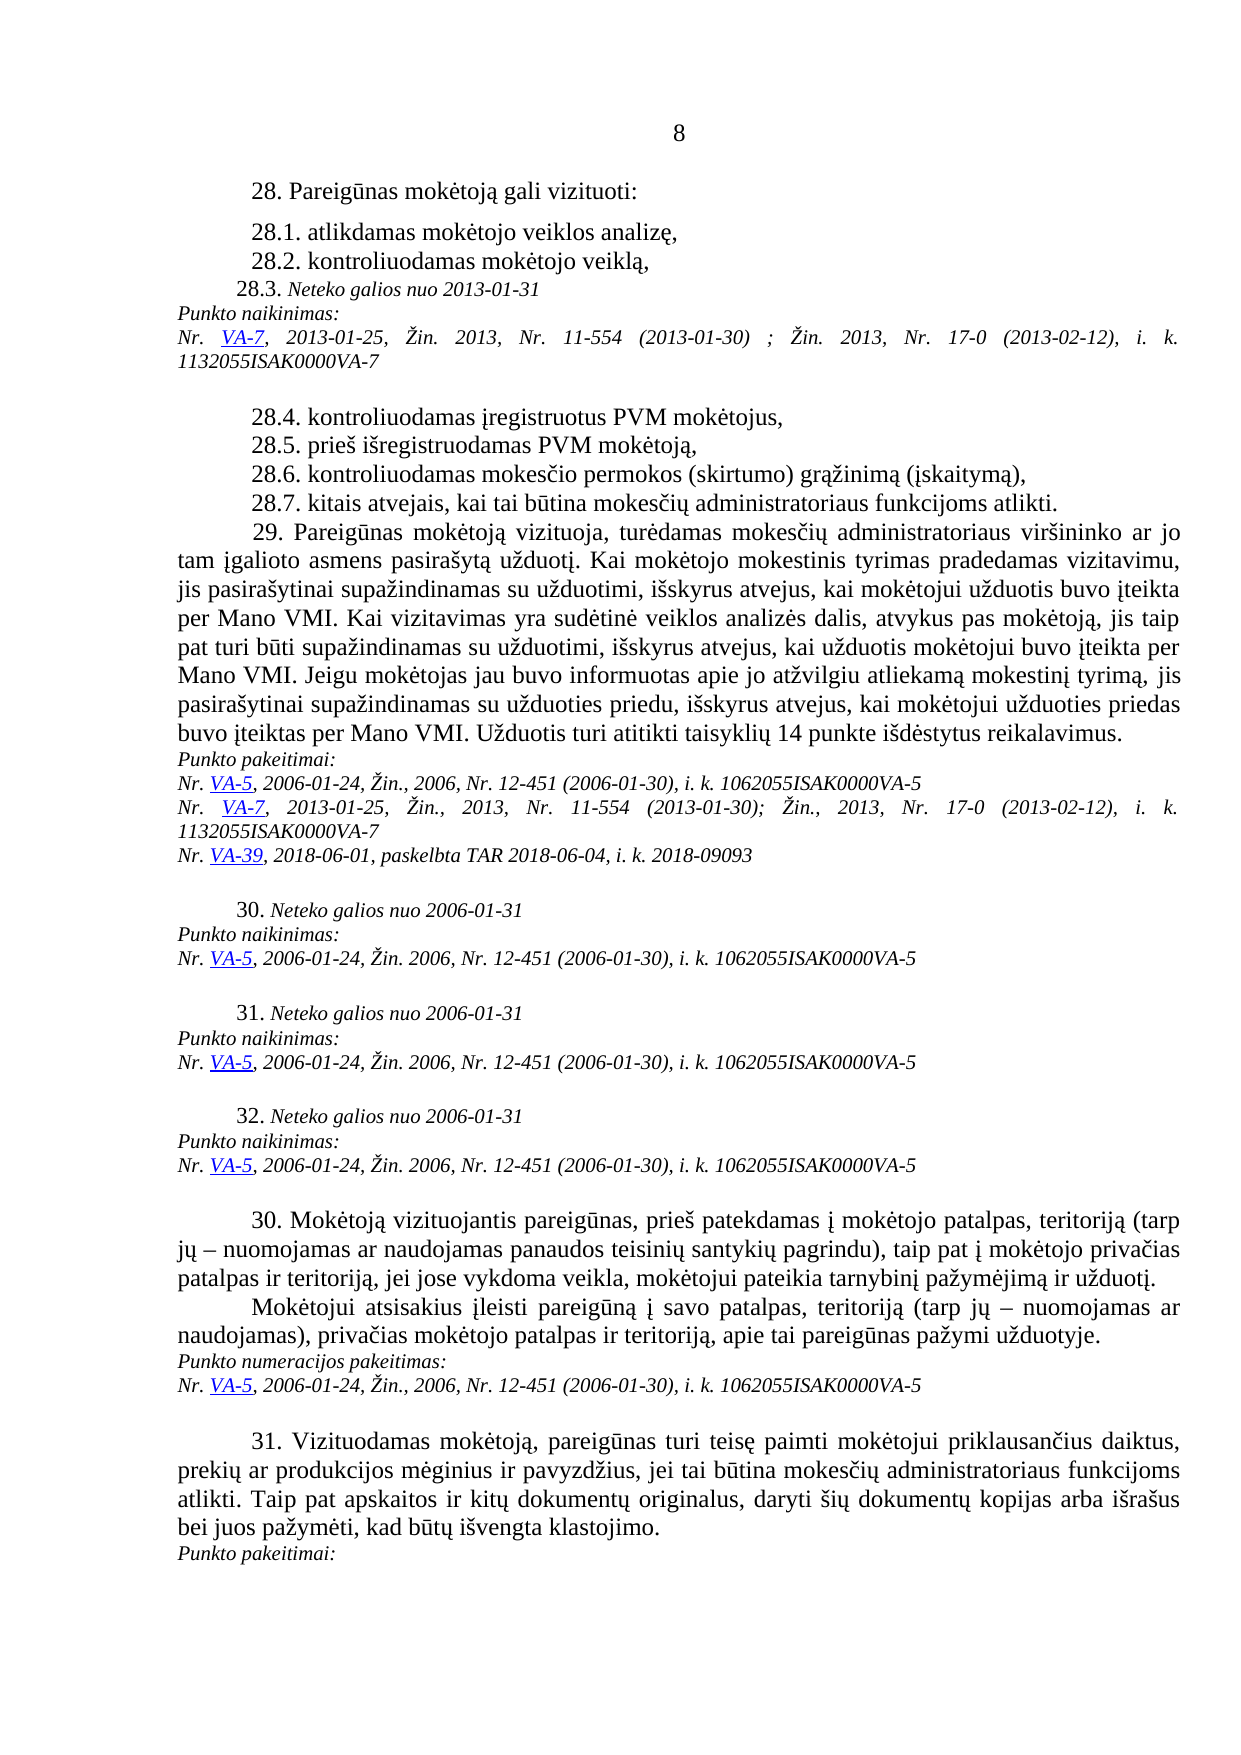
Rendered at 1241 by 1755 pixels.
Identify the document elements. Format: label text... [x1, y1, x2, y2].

text 28.6. kontroliuodamas mokesčio permokos (skirtumo) grąžinimą (įskaitymą), [177, 459, 1181, 488]
text Nr. VA-39, 2018-06-01, paskelbta TAR 2018-06-04, i. k. 2018-09093 [177, 843, 1181, 867]
text 28. Pareigūnas mokėtoją gali vizituoti: [177, 176, 1181, 205]
text 31. Neteko galios nuo 2006-01-31 [177, 999, 1181, 1026]
text 31. Vizituodamas mokėtoją, pareigūnas turi teisę paimti mokėtojui priklausančius daiktus, prekių ar produkcijos mėginius ir pavyzdžius, jei tai būtina mokesčių administratoriaus funkcijoms atlikti. Taip pat apskaitos ir kitų dokumentų originalus, daryti šių dokumentų kopijas arba išrašus bei juos pažymėti, kad būtų išvengta klastojimo. [177, 1426, 1181, 1541]
text Punkto pakeitimai: [177, 747, 1181, 771]
text 28.4. kontroliuodamas įregistruotus PVM mokėtojus, [177, 402, 1181, 431]
text Nr. VA-5, 2006-01-24, Žin., 2006, Nr. 12-451 (2006-01-30), i. k. 1062055ISAK0000VA-5 [177, 1373, 1181, 1397]
text 28.3. Neteko galios nuo 2013-01-31 [177, 274, 1181, 301]
text Punkto naikinimas: [177, 301, 1181, 325]
text Punkto numeracijos pakeitimas: [177, 1349, 1181, 1373]
text 28.1. atlikdamas mokėtojo veiklos analizę, [177, 217, 1181, 246]
text Nr. VA-7, 2013-01-25, Žin. 2013, Nr. 11-554 (2013-01-30) ; Žin. 2013, Nr. 17-0 (2013-02-12), i. k. 1132055ISAK0000VA-7 [177, 325, 1181, 373]
text Nr. VA-5, 2006-01-24, Žin. 2006, Nr. 12-451 (2006-01-30), i. k. 1062055ISAK0000VA-5 [177, 1049, 1181, 1074]
text Punkto naikinimas: [177, 922, 1181, 946]
text Nr. VA-5, 2006-01-24, Žin. 2006, Nr. 12-451 (2006-01-30), i. k. 1062055ISAK0000VA-5 [177, 946, 1181, 970]
text 32. Neteko galios nuo 2006-01-31 [177, 1102, 1181, 1129]
text Punkto naikinimas: [177, 1026, 1181, 1049]
text 30. Neteko galios nuo 2006-01-31 [177, 896, 1181, 922]
text 29. Pareigūnas mokėtoją vizituoja, turėdamas mokesčių administratoriaus viršininko ar jo tam įgalioto asmens pasirašytą užduotį. Kai mokėtojo mokestinis tyrimas pradedamas vizitavimu, jis pasirašytinai supažindinamas su užduotimi, išskyrus atvejus, kai mokėtojui užduotis buvo įteikta per Mano VMI. Kai vizitavimas yra sudėtinė veiklos analizės dalis, atvykus pas mokėtoją, jis taip pat turi būti supažindinamas su užduotimi, išskyrus atvejus, kai užduotis mokėtojui buvo įteikta per Mano VMI. Jeigu mokėtojas jau buvo informuotas apie jo atžvilgiu atliekamą mokestinį tyrimą, jis pasirašytinai supažindinamas su užduoties priedu, išskyrus atvejus, kai mokėtojui užduoties priedas buvo įteiktas per Mano VMI. Užduotis turi atitikti taisyklių 14 punkte išdėstytus reikalavimus. [177, 517, 1181, 747]
text 28.7. kitais atvejais, kai tai būtina mokesčių administratoriaus funkcijoms atlikti. [177, 488, 1181, 517]
text Nr. VA-5, 2006-01-24, Žin., 2006, Nr. 12-451 (2006-01-30), i. k. 1062055ISAK0000VA-5 [177, 771, 1181, 795]
text 28.5. prieš išregistruodamas PVM mokėtoją, [177, 431, 1181, 459]
text Mokėtojui atsisakius įleisti pareigūną į savo patalpas, teritoriją (tarp jų – nuomojamas ar naudojamas), privačias mokėtojo patalpas ir teritoriją, apie tai pareigūnas pažymi užduotyje. [177, 1292, 1181, 1349]
text 30. Mokėtoją vizituojantis pareigūnas, prieš patekdamas į mokėtojo patalpas, teritoriją (tarp jų – nuomojamas ar naudojamas panaudos teisinių santykių pagrindu), taip pat į mokėtojo privačias patalpas ir teritoriją, jei jose vykdoma veikla, mokėtojui pateikia tarnybinį pažymėjimą ir užduotį. [177, 1206, 1181, 1292]
text Punkto pakeitimai: [177, 1541, 1181, 1565]
text 28.2. kontroliuodamas mokėtojo veiklą, [177, 246, 1181, 274]
text Nr. VA-7, 2013-01-25, Žin., 2013, Nr. 11-554 (2013-01-30); Žin., 2013, Nr. 17-0 (2013-02-12), i. k. 1132055ISAK0000VA-7 [177, 795, 1181, 843]
text Punkto naikinimas: [177, 1129, 1181, 1153]
text Nr. VA-5, 2006-01-24, Žin. 2006, Nr. 12-451 (2006-01-30), i. k. 1062055ISAK0000VA-5 [177, 1153, 1181, 1177]
